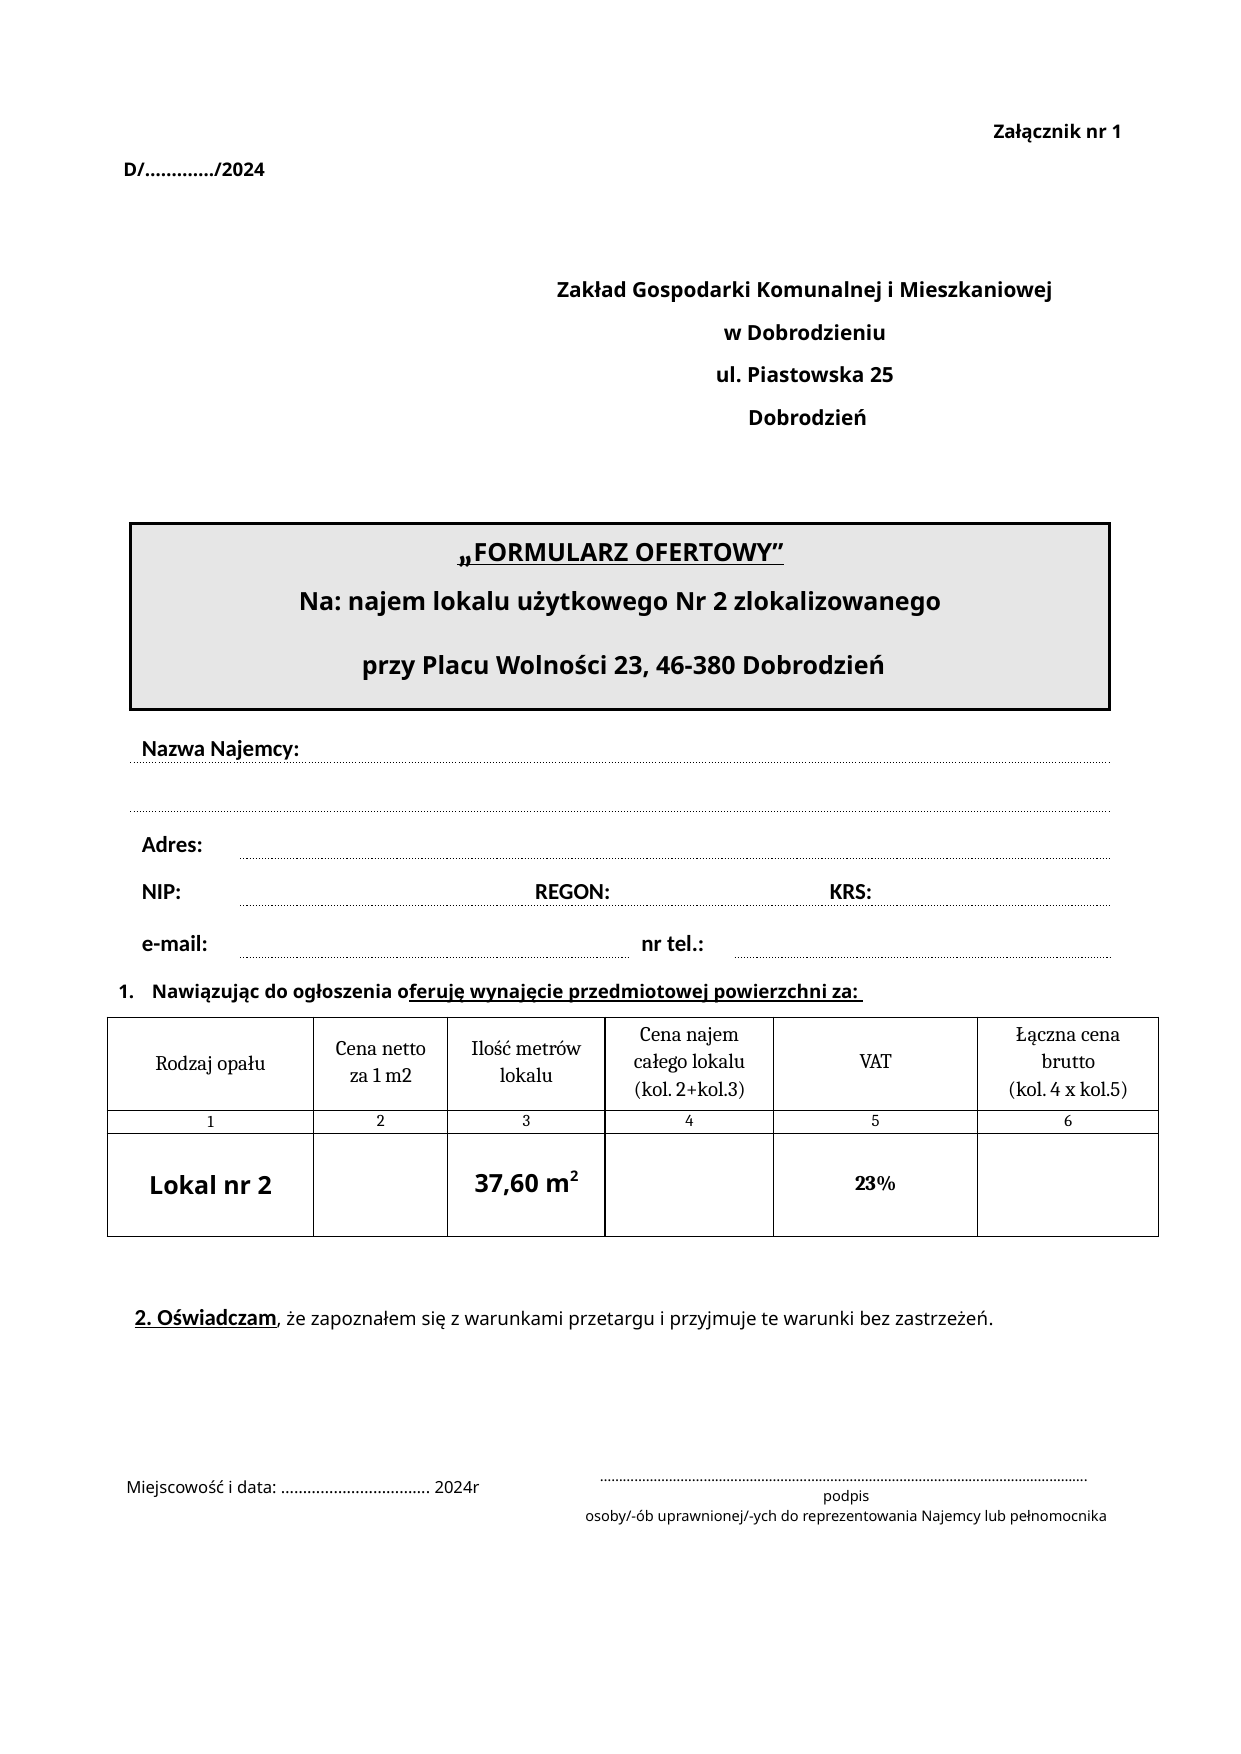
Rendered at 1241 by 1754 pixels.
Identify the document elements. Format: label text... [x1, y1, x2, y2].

table_cell KRS: [818, 858, 1110, 905]
table_header VAT [774, 1018, 977, 1110]
table_cell 4 [606, 1111, 773, 1133]
list Nawiązując do ogłoszenia oferuję wynajęcie przedmiotowej powierzchni za: [118, 978, 1122, 1004]
table_cell [500, 1413, 546, 1539]
table_header Rodzaj opału [108, 1018, 313, 1110]
table_header Łączna cena brutto (kol. 4 x kol.5) [978, 1018, 1158, 1110]
text w Dobrodzieniu [487, 318, 1122, 346]
table_cell e-mail: [130, 905, 240, 957]
table_cell [240, 811, 1110, 858]
table_cell Adres: [130, 811, 240, 858]
table_cell NIP: [130, 858, 240, 905]
table_cell 1 [108, 1111, 313, 1133]
table_cell [240, 858, 524, 905]
table_header Cena netto za 1 m2 [314, 1018, 447, 1110]
table_header [95, 1279, 123, 1413]
text Załącznik nr 1 [118, 118, 1122, 144]
table_cell [130, 762, 1110, 811]
table_cell [606, 1134, 773, 1236]
table_header 2. Oświadczam, że zapoznałem się z warunkami przetargu i przyjmuje te warunki bez zastrzeżeń. [123, 1279, 1122, 1413]
table_cell [735, 905, 1110, 957]
table_header „FORMULARZ OFERTOWY” Na: najem lokalu użytkowego Nr 2 zlokalizowanego przy Placu Wolności 23, 46-380 Dobrodzień [132, 525, 1108, 708]
table_cell [314, 1134, 447, 1236]
table_cell 5 [774, 1111, 977, 1133]
table_cell 3 [448, 1111, 604, 1133]
table_cell 6 [978, 1111, 1158, 1133]
text Dobrodzień [487, 403, 1122, 432]
text ul. Piastowska 25 [487, 361, 1122, 389]
table_cell ………………………………………………………………………………………………………………. podpis osoby/-ób uprawnionej/-ych do reprezentowania Najemcy lub pełnomocnika [546, 1413, 1146, 1539]
table_cell [240, 905, 630, 957]
text Zakład Gospodarki Komunalnej i Mieszkaniowej [487, 275, 1122, 304]
table_cell 2 [314, 1111, 447, 1133]
table_header Cena najem całego lokalu (kol. 2+kol.3) [606, 1018, 773, 1110]
table_cell nr tel.: [630, 905, 734, 957]
table_cell 37,60 m2 [448, 1134, 604, 1236]
table_cell [978, 1134, 1158, 1236]
table_cell [735, 858, 818, 905]
text D/…………./2024 [118, 156, 1122, 182]
table_cell Lokal nr 2 [108, 1134, 313, 1236]
table_cell REGON: [524, 858, 734, 905]
table_cell Nazwa Najemcy: [130, 711, 1110, 762]
table_cell 23% [774, 1134, 977, 1236]
table_header Ilość metrów lokalu [448, 1018, 604, 1110]
table_header [1123, 1279, 1146, 1413]
table_cell Miejscowość i data: ……………………………. 2024r [95, 1413, 499, 1539]
